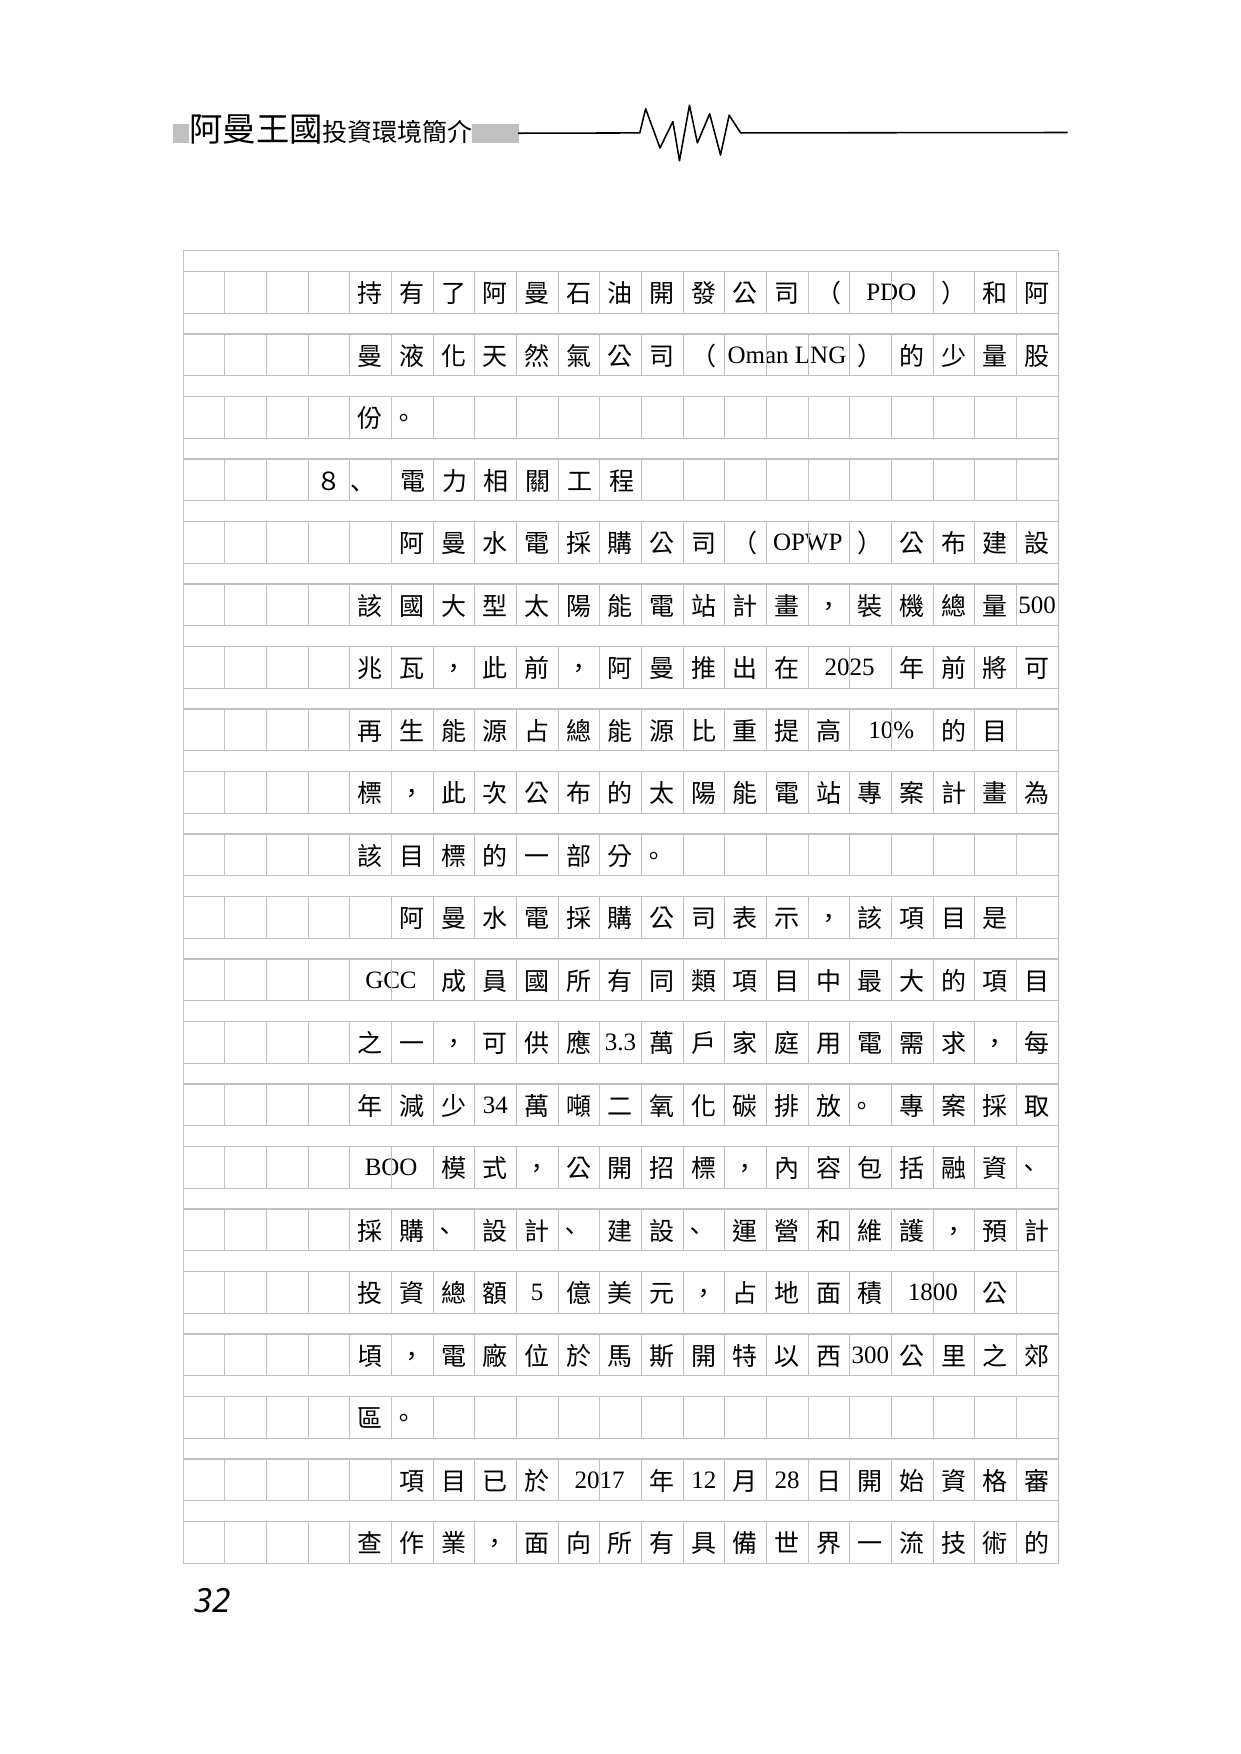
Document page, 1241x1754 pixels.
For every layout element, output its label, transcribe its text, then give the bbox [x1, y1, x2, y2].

text 阿曼水電採購公司（OPWP）公布建設該國大型太陽能電站計畫，裝機總量500兆瓦，此前，阿曼推出在2025年前將可再生能源占總能源比重提高10%的目標，此次公布的太陽能電站專案計畫為該目標的一部分。 [330, 626, 1058, 646]
text 阿曼水電採購公司（OPWP）公布建設該國大型太陽能電站計畫，裝機總量500兆瓦，此前，阿曼推出在2025年前將可再生能源占總能源比重提高10%的目標，此次公布的太陽能電站專案計畫為該目標的一部分。 [330, 689, 1058, 708]
text 相 [475, 460, 516, 500]
text [281, 439, 1058, 458]
text 項目已於2017年12月28日開始資格審查作業，面向所有具備世界一流技術的專業企業，計劃於2018年初公布資格審查結果後簽訂合約，2018年底完成專案授標，2021年初投入商業營運。專案資金將全部由最後得標企業投入，僅外輸電線部分由阿曼電力運輸公司（OETC）負責。 [330, 1439, 1058, 1458]
text ８ [309, 460, 349, 500]
text [892, 460, 933, 500]
text [850, 460, 891, 500]
text 工 [559, 460, 599, 500]
text [642, 460, 683, 500]
text 程 [600, 460, 641, 500]
text 阿曼水電採購公司表示，該項目是GCC成員國所有同類項目中最大的項目之一，可供應3.3萬戶家庭用電需求，每年減少34萬噸二氧化碳排放。專案採取BOO模式，公開招標，內容包括融資、採購、設計、建設、運營和維護，預計投資總額5億美元，占地面積1800公頃，電廠位於馬斯開特以西300公里之郊區。 [330, 1251, 1058, 1271]
text [281, 460, 308, 500]
text 阿曼水電採購公司表示，該項目是GCC成員國所有同類項目中最大的項目之一，可供應3.3萬戶家庭用電需求，每年減少34萬噸二氧化碳排放。專案採取BOO模式，公開招標，內容包括融資、採購、設計、建設、運營和維護，預計投資總額5億美元，占地面積1800公頃，電廠位於馬斯開特以西300公里之郊區。 [330, 876, 1058, 896]
text 阿曼水電採購公司表示，該項目是GCC成員國所有同類項目中最大的項目之一，可供應3.3萬戶家庭用電需求，每年減少34萬噸二氧化碳排放。專案採取BOO模式，公開招標，內容包括融資、採購、設計、建設、運營和維護，預計投資總額5億美元，占地面積1800公頃，電廠位於馬斯開特以西300公里之郊區。 [330, 1064, 1058, 1083]
text [934, 460, 974, 500]
text 阿曼水電採購公司表示，該項目是GCC成員國所有同類項目中最大的項目之一，可供應3.3萬戶家庭用電需求，每年減少34萬噸二氧化碳排放。專案採取BOO模式，公開招標，內容包括融資、採購、設計、建設、運營和維護，預計投資總額5億美元，占地面積1800公頃，電廠位於馬斯開特以西300公里之郊區。 [330, 1126, 1058, 1146]
text 阿曼水電採購公司（OPWP）公布建設該國大型太陽能電站計畫，裝機總量500兆瓦，此前，阿曼推出在2025年前將可再生能源占總能源比重提高10%的目標，此次公布的太陽能電站專案計畫為該目標的一部分。 [330, 564, 1058, 583]
text 阿曼水電採購公司表示，該項目是GCC成員國所有同類項目中最大的項目之一，可供應3.3萬戶家庭用電需求，每年減少34萬噸二氧化碳排放。專案採取BOO模式，公開招標，內容包括融資、採購、設計、建設、運營和維護，預計投資總額5億美元，占地面積1800公頃，電廠位於馬斯開特以西300公里之郊區。 [330, 1376, 1058, 1396]
text [684, 460, 724, 500]
text 阿曼水電採購公司表示，該項目是GCC成員國所有同類項目中最大的項目之一，可供應3.3萬戶家庭用電需求，每年減少34萬噸二氧化碳排放。專案採取BOO模式，公開招標，內容包括融資、採購、設計、建設、運營和維護，預計投資總額5億美元，占地面積1800公頃，電廠位於馬斯開特以西300公里之郊區。 [330, 1189, 1058, 1208]
text 阿曼水電採購公司（OPWP）公布建設該國大型太陽能電站計畫，裝機總量500兆瓦，此前，阿曼推出在2025年前將可再生能源占總能源比重提高10%的目標，此次公布的太陽能電站專案計畫為該目標的一部分。 [330, 501, 1058, 521]
text [1017, 460, 1058, 500]
text [809, 460, 849, 500]
text [767, 460, 808, 500]
text 電 [392, 460, 433, 500]
text 、 [350, 460, 391, 500]
text [975, 460, 1016, 500]
text 項目已於2017年12月28日開始資格審查作業，面向所有具備世界一流技術的專業企業，計劃於2018年初公布資格審查結果後簽訂合約，2018年底完成專案授標，2021年初投入商業營運。專案資金將全部由最後得標企業投入，僅外輸電線部分由阿曼電力運輸公司（OETC）負責。 [330, 1501, 1058, 1521]
text 阿曼水電採購公司表示，該項目是GCC成員國所有同類項目中最大的項目之一，可供應3.3萬戶家庭用電需求，每年減少34萬噸二氧化碳排放。專案採取BOO模式，公開招標，內容包括融資、採購、設計、建設、運營和維護，預計投資總額5億美元，占地面積1800公頃，電廠位於馬斯開特以西300公里之郊區。 [330, 1314, 1058, 1333]
text 法泰兩國企業將聯合開發阿曼氣田，阿曼油氣部表示，已與法國道達爾（Total）和泰國國有能源企業PTTEP簽署：勘探與生產共用協定（EPSA），後兩者將以80:20的權益比例共同開發位於該國中部的12區塊氣田，首期投資規模預計為1億美元。泰國企業PTTEP在2019年通過收購葡萄牙企業Partex，低調間接持有了阿曼石油開發公司（PDO）和阿曼液化天然氣公司（Oman LNG）的少量股份。 [330, 376, 1058, 396]
text 關 [517, 460, 558, 500]
text 阿曼水電採購公司表示，該項目是GCC成員國所有同類項目中最大的項目之一，可供應3.3萬戶家庭用電需求，每年減少34萬噸二氧化碳排放。專案採取BOO模式，公開招標，內容包括融資、採購、設計、建設、運營和維護，預計投資總額5億美元，占地面積1800公頃，電廠位於馬斯開特以西300公里之郊區。 [330, 939, 1058, 958]
text 法泰兩國企業將聯合開發阿曼氣田，阿曼油氣部表示，已與法國道達爾（Total）和泰國國有能源企業PTTEP簽署：勘探與生產共用協定（EPSA），後兩者將以80:20的權益比例共同開發位於該國中部的12區塊氣田，首期投資規模預計為1億美元。泰國企業PTTEP在2019年通過收購葡萄牙企業Partex，低調間接持有了阿曼石油開發公司（PDO）和阿曼液化天然氣公司（Oman LNG）的少量股份。 [330, 314, 1058, 333]
text 法泰兩國企業將聯合開發阿曼氣田，阿曼油氣部表示，已與法國道達爾（Total）和泰國國有能源企業PTTEP簽署：勘探與生產共用協定（EPSA），後兩者將以80:20的權益比例共同開發位於該國中部的12區塊氣田，首期投資規模預計為1億美元。泰國企業PTTEP在2019年通過收購葡萄牙企業Partex，低調間接持有了阿曼石油開發公司（PDO）和阿曼液化天然氣公司（Oman LNG）的少量股份。 [330, 251, 1058, 271]
text 阿曼水電採購公司表示，該項目是GCC成員國所有同類項目中最大的項目之一，可供應3.3萬戶家庭用電需求，每年減少34萬噸二氧化碳排放。專案採取BOO模式，公開招標，內容包括融資、採購、設計、建設、運營和維護，預計投資總額5億美元，占地面積1800公頃，電廠位於馬斯開特以西300公里之郊區。 [330, 1001, 1058, 1021]
text 阿曼水電採購公司（OPWP）公布建設該國大型太陽能電站計畫，裝機總量500兆瓦，此前，阿曼推出在2025年前將可再生能源占總能源比重提高10%的目標，此次公布的太陽能電站專案計畫為該目標的一部分。 [330, 814, 1058, 833]
text 阿曼水電採購公司（OPWP）公布建設該國大型太陽能電站計畫，裝機總量500兆瓦，此前，阿曼推出在2025年前將可再生能源占總能源比重提高10%的目標，此次公布的太陽能電站專案計畫為該目標的一部分。 [330, 751, 1058, 771]
text [725, 460, 766, 500]
text 力 [434, 460, 474, 500]
